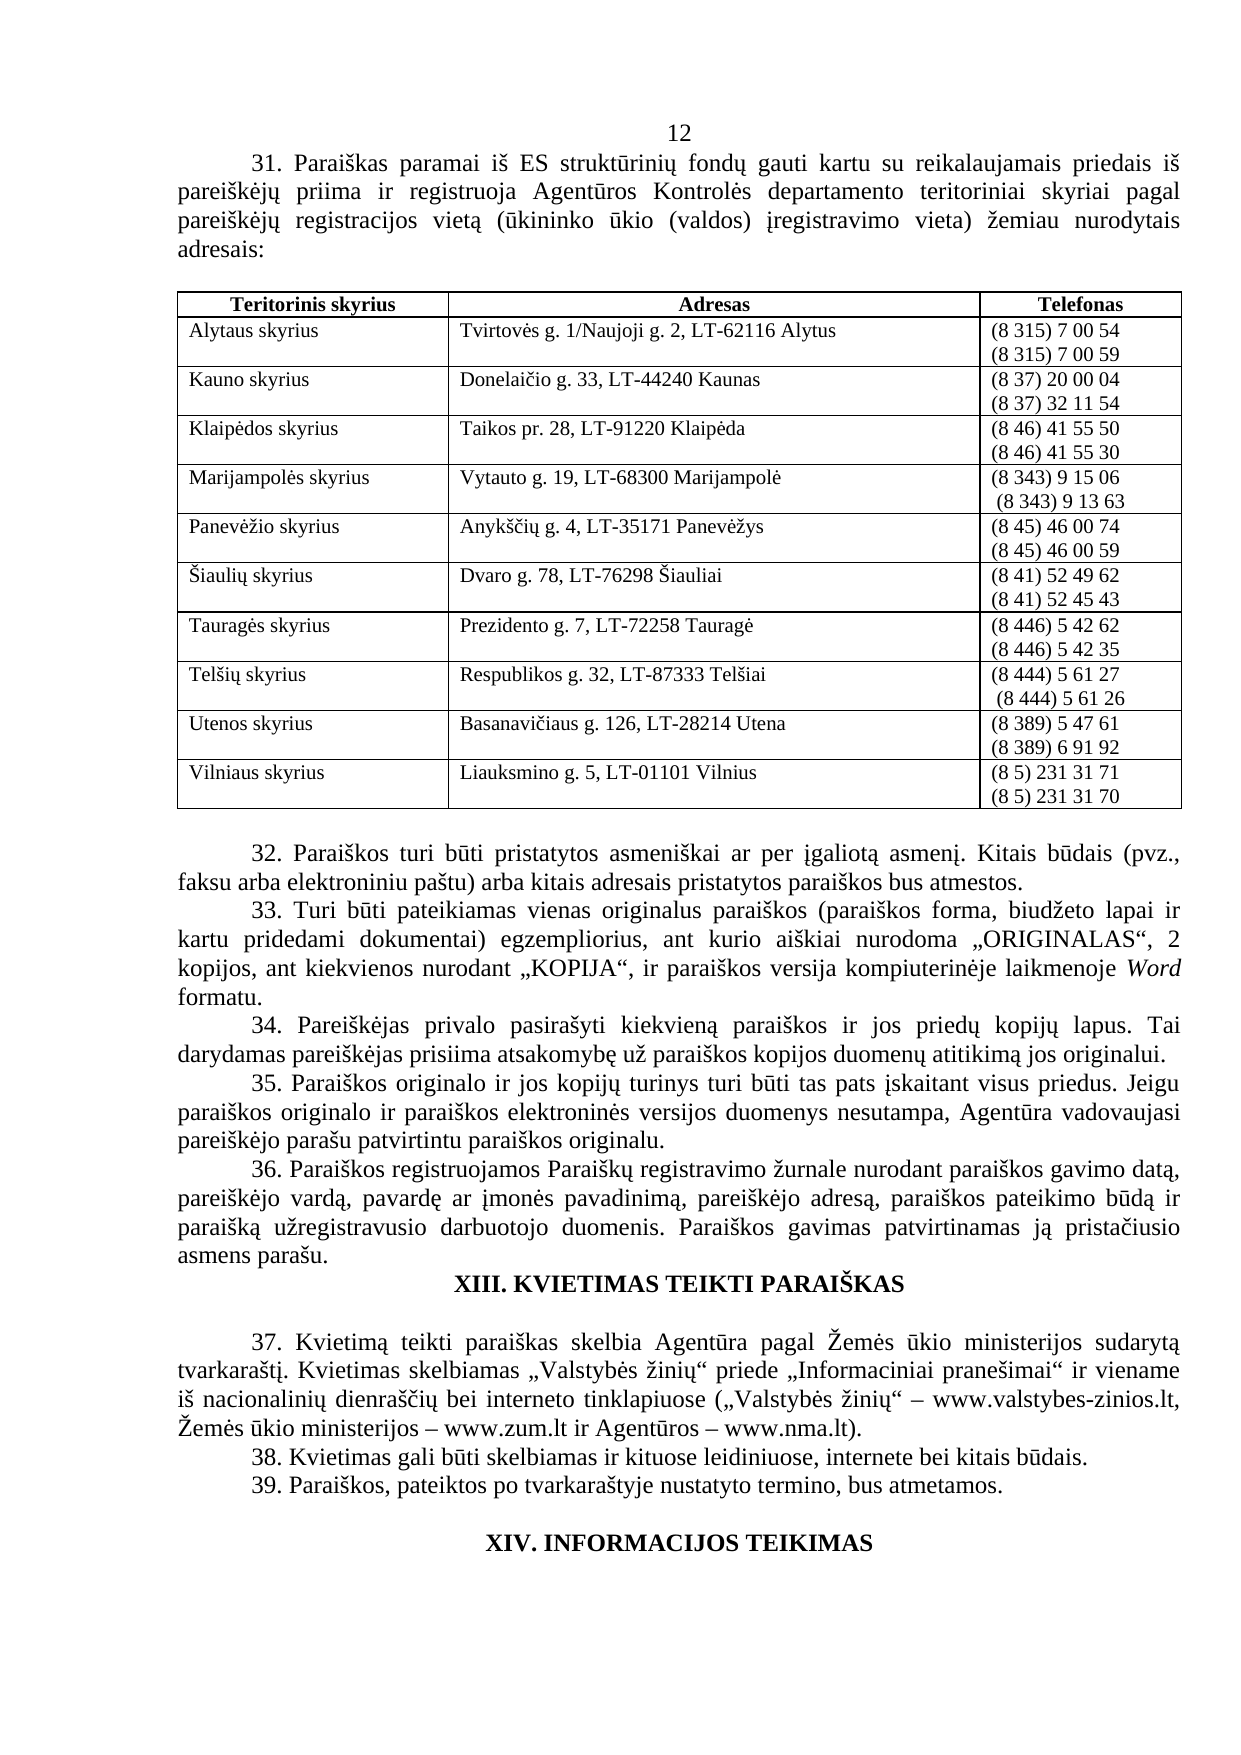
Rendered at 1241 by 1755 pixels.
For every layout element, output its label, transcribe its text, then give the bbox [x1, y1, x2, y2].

table_cell Šiaulių skyrius [178, 563, 448, 611]
table_cell (8 46) 41 55 50 (8 46) 41 55 30 [981, 416, 1181, 464]
table_cell Panevėžio skyrius [178, 514, 448, 562]
table_cell Marijampolės skyrius [178, 465, 448, 513]
text 33. Turi būti pateikiamas vienas originalus paraiškos (paraiškos forma, biudžeto lapai ir kartu pridedami dokumentai) egzempliorius, ant kurio aiškiai nurodoma „ORIGINALAS“, 2 kopijos, ant kiekvienos nurodant „KOPIJA“, ir paraiškos versija kompiuterinėje laikmenoje Word formatu. [177, 895, 1181, 1010]
table_cell (8 444) 5 61 27 (8 444) 5 61 26 [981, 662, 1181, 710]
table_cell Tvirtovės g. 1/Naujoji g. 2, LT-62116 Alytus [449, 318, 979, 366]
text 35. Paraiškos originalo ir jos kopijų turinys turi būti tas pats įskaitant visus priedus. Jeigu paraiškos originalo ir paraiškos elektroninės versijos duomenys nesutampa, Agentūra vadovaujasi pareiškėjo parašu patvirtintu paraiškos originalu. [177, 1068, 1181, 1154]
text XIV. INFORMACIJOS TEIKIMAS [177, 1528, 1181, 1557]
table_cell Basanavičiaus g. 126, LT-28214 Utena [449, 711, 979, 759]
table_cell Tauragės skyrius [178, 613, 448, 661]
table_cell (8 45) 46 00 74 (8 45) 46 00 59 [981, 514, 1181, 562]
text 38. Kvietimas gali būti skelbiamas ir kituose leidiniuose, internete bei kitais būdais. [177, 1442, 1181, 1470]
table_cell (8 389) 5 47 61 (8 389) 6 91 92 [981, 711, 1181, 759]
text 34. Pareiškėjas privalo pasirašyti kiekvieną paraiškos ir jos priedų kopijų lapus. Tai darydamas pareiškėjas prisiima atsakomybę už paraiškos kopijos duomenų atitikimą jos originalui. [177, 1010, 1181, 1068]
text 32. Paraiškos turi būti pristatytos asmeniškai ar per įgaliotą asmenį. Kitais būdais (pvz., faksu arba elektroniniu paštu) arba kitais adresais pristatytos paraiškos bus atmestos. [177, 838, 1181, 895]
table_cell Alytaus skyrius [178, 318, 448, 366]
table_cell (8 5) 231 31 71 (8 5) 231 31 70 [981, 760, 1181, 808]
table_cell Taikos pr. 28, LT-91220 Klaipėda [449, 416, 979, 464]
text 31. Paraiškas paramai iš ES struktūrinių fondų gauti kartu su reikalaujamais priedais iš pareiškėjų priima ir registruoja Agentūros Kontrolės departamento teritoriniai skyriai pagal pareiškėjų registracijos vietą (ūkininko ūkio (valdos) įregistravimo vieta) žemiau nurodytais adresais: [177, 148, 1181, 263]
text 37. Kvietimą teikti paraiškas skelbia Agentūra pagal Žemės ūkio ministerijos sudarytą tvarkaraštį. Kvietimas skelbiamas „Valstybės žinių“ priede „Informaciniai pranešimai“ ir viename iš nacionalinių dienraščių bei interneto tinklapiuose („Valstybės žinių“ – www.valstybes-zinios.lt, Žemės ūkio ministerijos – www.zum.lt ir Agentūros – www.nma.lt). [177, 1327, 1181, 1442]
table_cell Kauno skyrius [178, 367, 448, 415]
text XIII. KVIETIMAS TEIKTI PARAIŠKAS [177, 1269, 1181, 1298]
text 36. Paraiškos registruojamos Paraiškų registravimo žurnale nurodant paraiškos gavimo datą, pareiškėjo vardą, pavardę ar įmonės pavadinimą, pareiškėjo adresą, paraiškos pateikimo būdą ir paraišką užregistravusio darbuotojo duomenis. Paraiškos gavimas patvirtinamas ją pristačiusio asmens parašu. [177, 1154, 1181, 1269]
table_cell (8 315) 7 00 54 (8 315) 7 00 59 [981, 318, 1181, 366]
table_cell Respublikos g. 32, LT-87333 Telšiai [449, 662, 979, 710]
text 39. Paraiškos, pateiktos po tvarkaraštyje nustatyto termino, bus atmetamos. [177, 1470, 1181, 1499]
table_cell (8 446) 5 42 62 (8 446) 5 42 35 [981, 613, 1181, 661]
table_cell (8 343) 9 15 06 (8 343) 9 13 63 [981, 465, 1181, 513]
table_header Teritorinis skyrius [178, 293, 448, 316]
table_cell Utenos skyrius [178, 711, 448, 759]
table_header Telefonas [981, 293, 1181, 316]
table_cell Liauksmino g. 5, LT-01101 Vilnius [449, 760, 979, 808]
table_header Adresas [449, 293, 979, 316]
table_cell Prezidento g. 7, LT-72258 Tauragė [449, 613, 979, 661]
table_cell (8 37) 20 00 04 (8 37) 32 11 54 [981, 367, 1181, 415]
table_cell Dvaro g. 78, LT-76298 Šiauliai [449, 563, 979, 611]
table_cell Donelaičio g. 33, LT-44240 Kaunas [449, 367, 979, 415]
table_cell Anykščių g. 4, LT-35171 Panevėžys [449, 514, 979, 562]
table_cell Vilniaus skyrius [178, 760, 448, 808]
table_cell Telšių skyrius [178, 662, 448, 710]
table_cell Vytauto g. 19, LT-68300 Marijampolė [449, 465, 979, 513]
table_cell Klaipėdos skyrius [178, 416, 448, 464]
table_cell (8 41) 52 49 62 (8 41) 52 45 43 [981, 563, 1181, 611]
